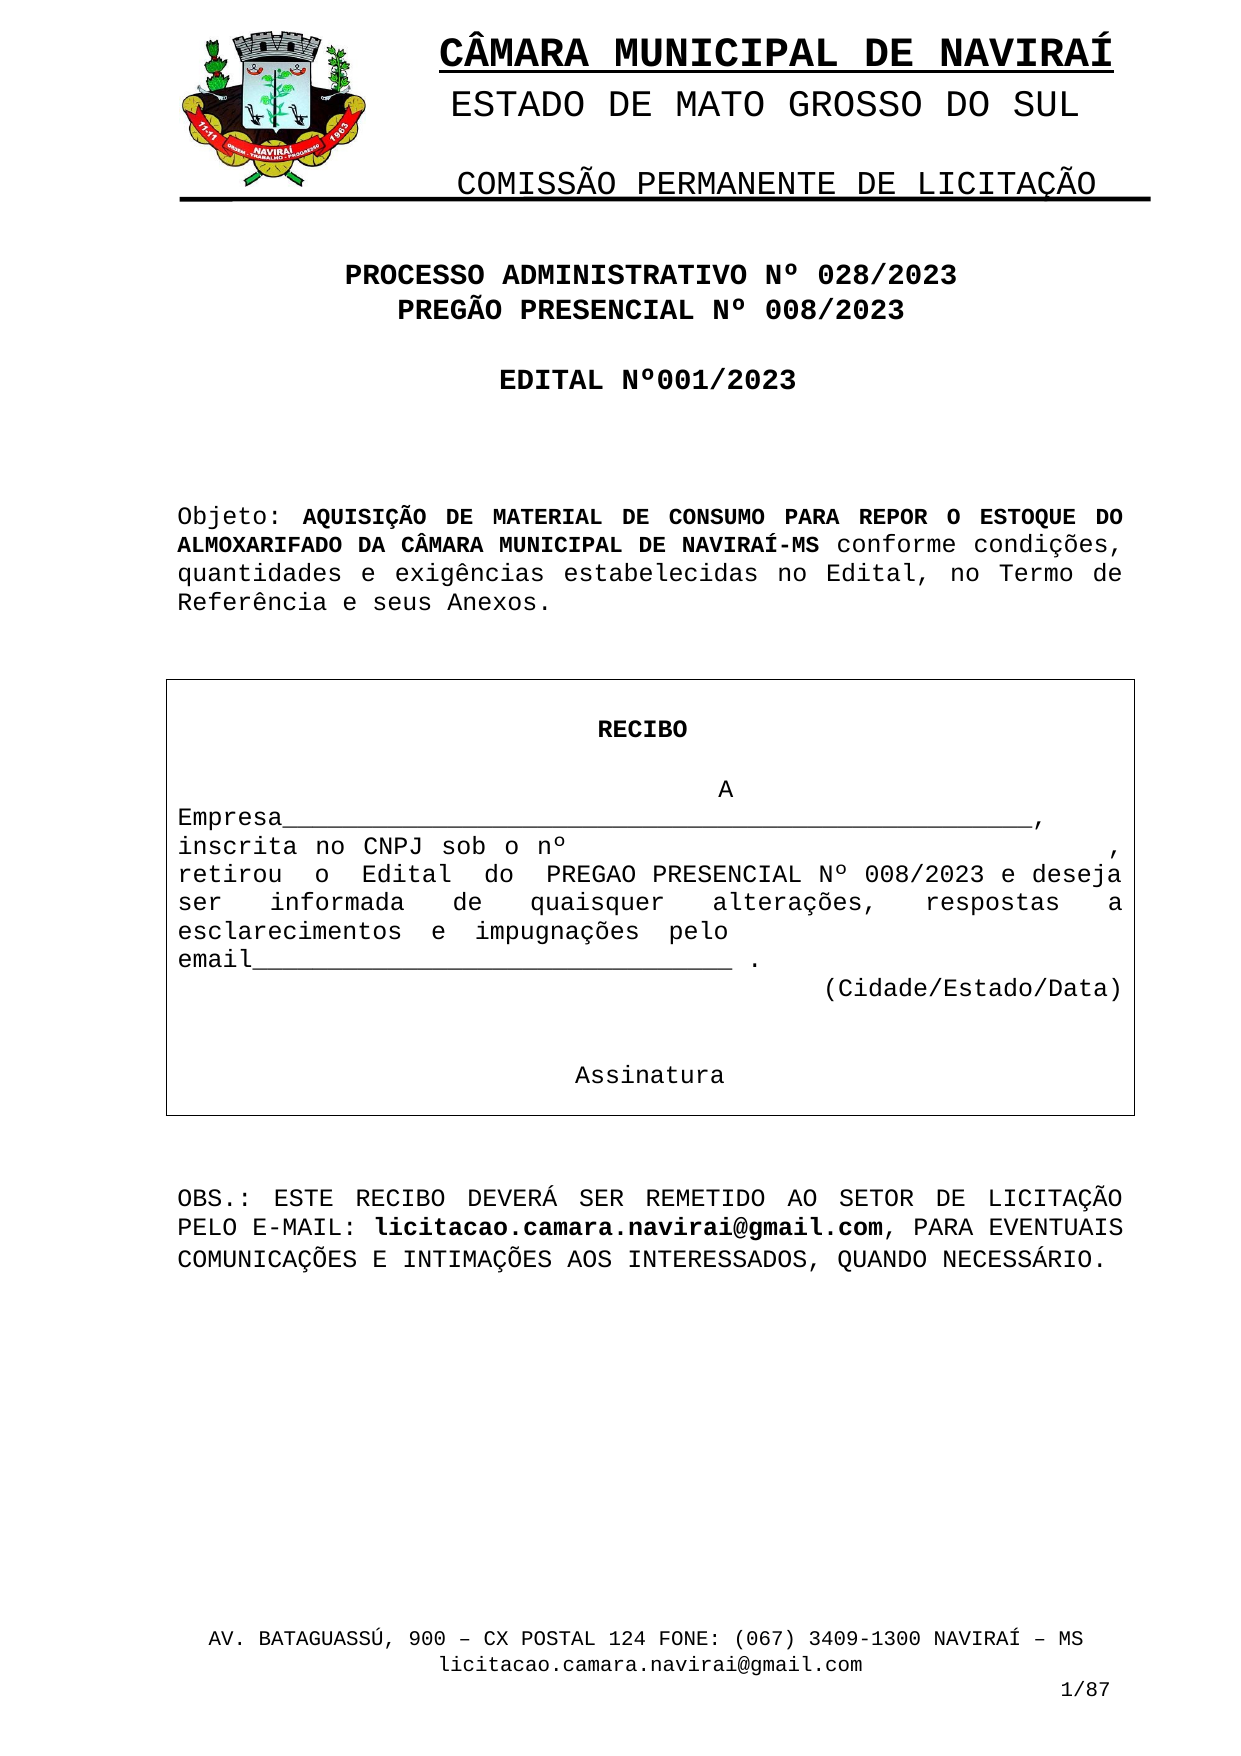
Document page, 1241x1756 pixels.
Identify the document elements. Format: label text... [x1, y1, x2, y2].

table_header RECIBO A Empresa__________________________________________________, inscrita no CNPJ sob o nº , retirou o Edital do PREGAO PRESENCIAL Nº 008/2023 e deseja ser informada de quaisquer alterações, respostas a esclarecimentos e impugnações pelo email________________________________ . (Cidade/Estado/Data) Assinatura [167, 680, 1134, 1115]
text PROCESSO ADMINISTRATIVO Nº 028/2023 [344, 260, 1241, 293]
text PREGÃO PRESENCIAL Nº 008/2023 [397, 295, 1241, 328]
text Objeto: AQUISIÇÃO DE MATERIAL DE CONSUMO PARA REPOR O ESTOQUE DO ALMOXARIFADO DA CÂMARA MUNICIPAL DE NAVIRAÍ-MS conforme condições, quantidades e exigências estabelecidas no Edital, no Termo de Referência e seus Anexos. [177, 503, 1123, 618]
text EDITAL Nº001/2023 [176, 365, 1241, 398]
text OBS.: ESTE RECIBO DEVERÁ SER REMETIDO AO SETOR DE LICITAÇÃO PELO E-MAIL: licitacao.camara.navirai@gmail.com, PARA EVENTUAIS COMUNICAÇÕES E INTIMAÇÕES AOS INTERESSADOS, QUANDO NECESSÁRIO. [177, 1186, 1123, 1277]
